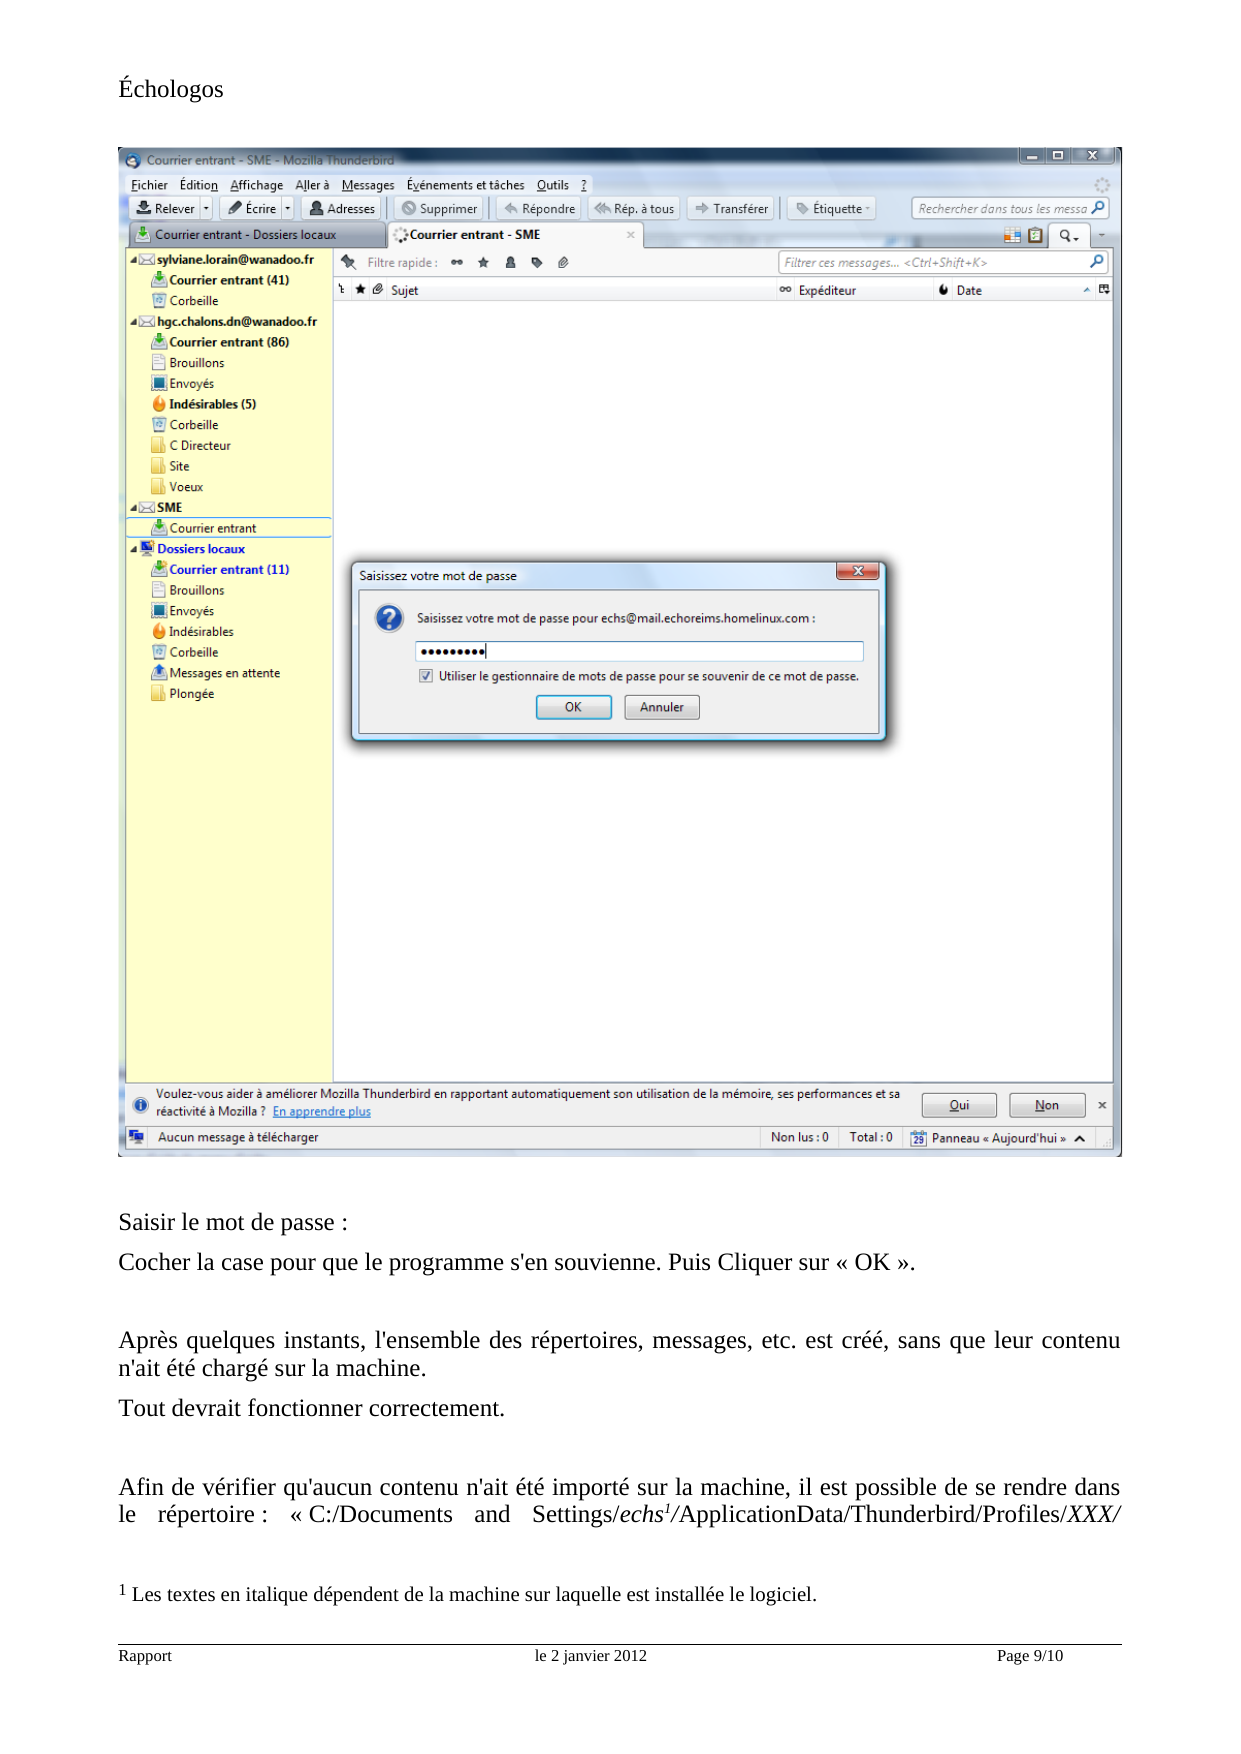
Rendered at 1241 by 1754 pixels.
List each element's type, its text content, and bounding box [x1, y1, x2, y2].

text Tout devrait fonctionner correctement. [118, 1394, 1122, 1421]
text Après quelques instants, l'ensemble des répertoires, messages, etc. est créé, sans que leur contenu n'ait été chargé sur la machine. [118, 1327, 1122, 1382]
text Cocher la case pour que le programme s'en souvienne. Puis Cliquer sur « OK ». [118, 1248, 1122, 1275]
text Saisir le mot de passe : [118, 1208, 1122, 1236]
text Les textes en italique dépendent de la machine sur laquelle est installée le logiciel. [118, 1580, 1122, 1606]
text Afin de vérifier qu'aucun contenu n'ait été importé sur la machine, il est possible de se rendre dans le répertoire : « C:/Documents and Settings/echs/ApplicationData/Thunderbird/Profiles/XXX/ [118, 1473, 1122, 1528]
